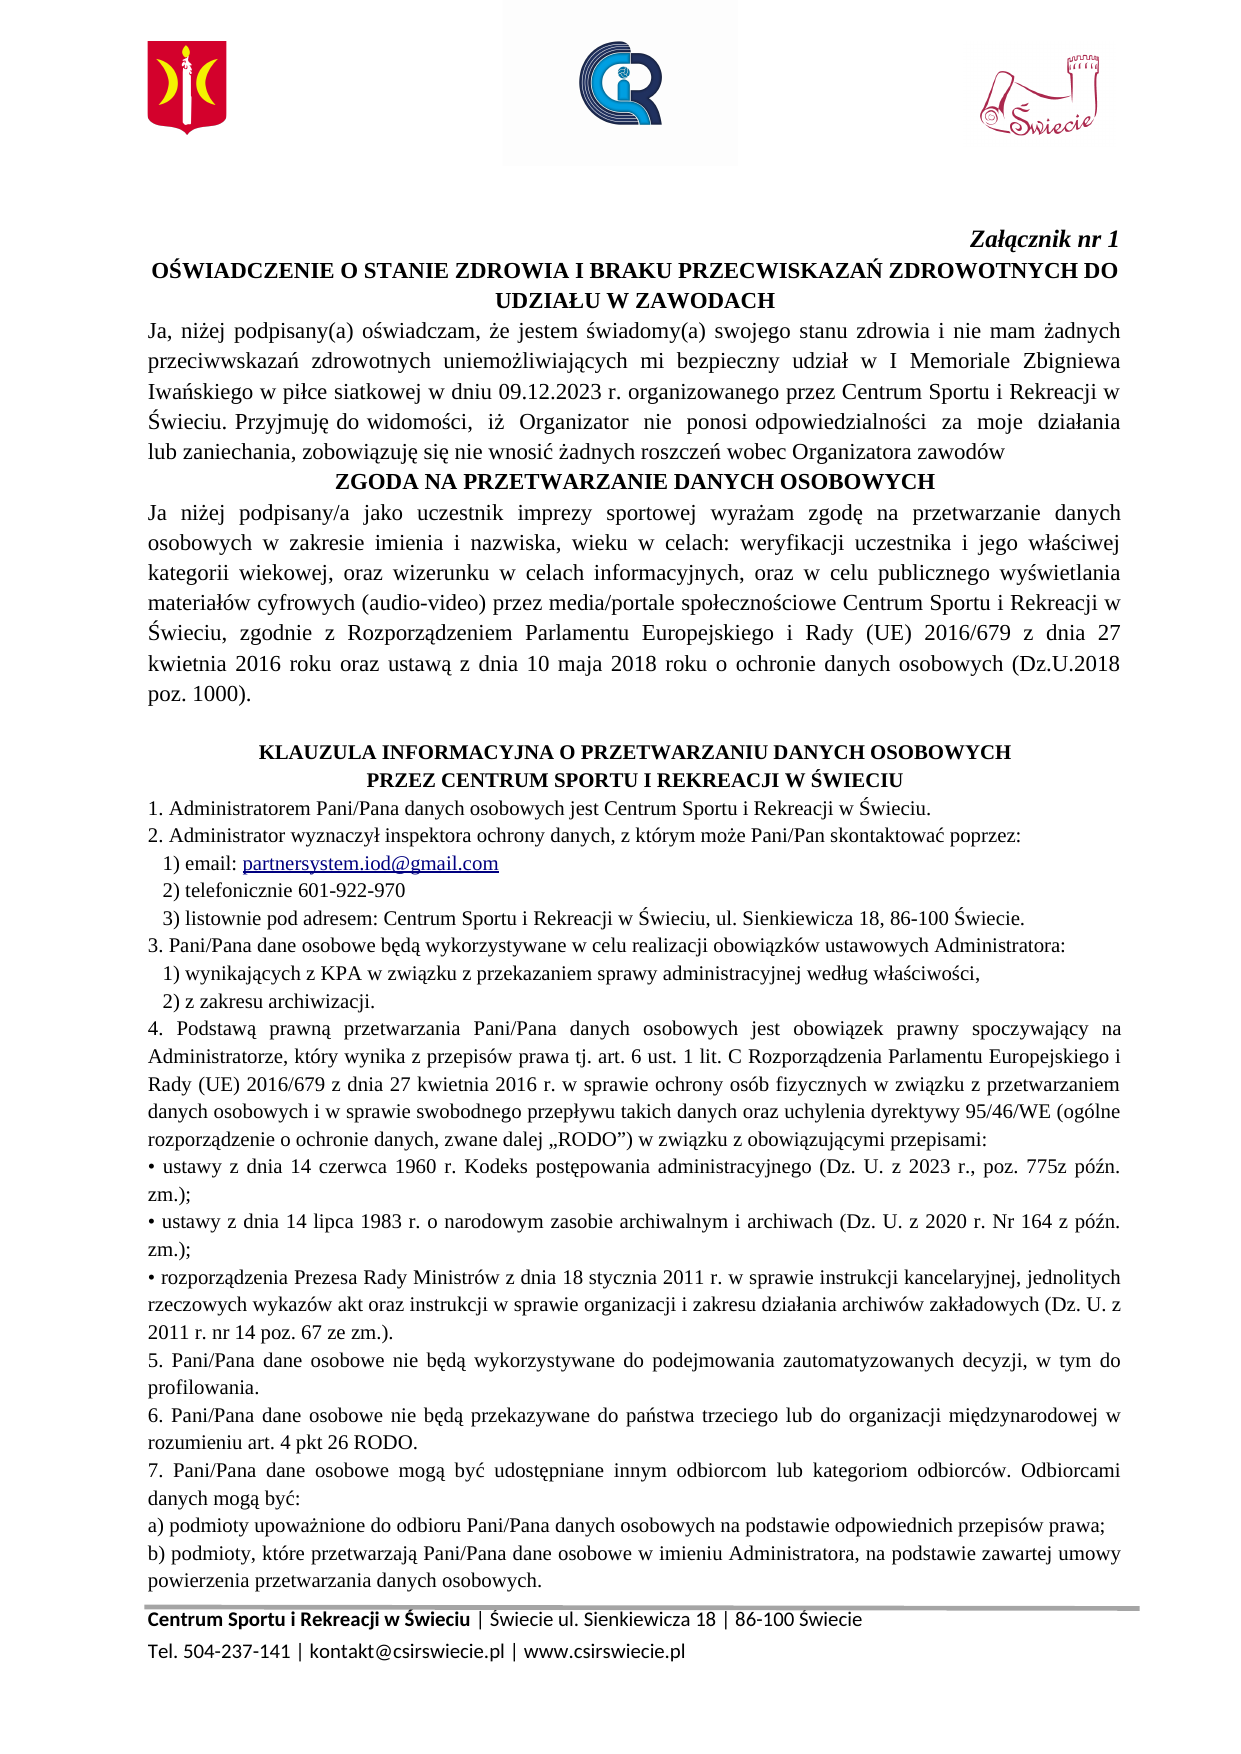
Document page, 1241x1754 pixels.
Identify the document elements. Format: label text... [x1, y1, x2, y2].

text Załącznik nr 1 [148, 224, 1122, 253]
text KLAUZULA INFORMACYJNA O PRZETWARZANIU DANYCH OSOBOWYCH [148, 740, 1122, 764]
text b) podmioty, które przetwarzają Pani/Pana dane osobowe w imieniu Administratora, na podstawie zawartej umowy powierzenia przetwarzania danych osobowych. [148, 1541, 1122, 1592]
text 6. Pani/Pana dane osobowe nie będą przekazywane do państwa trzeciego lub do organizacji międzynarodowej w rozumieniu art. 4 pkt 26 RODO. [148, 1403, 1122, 1454]
text Ja, niżej podpisany(a) oświadczam, że jestem świadomy(a) swojego stanu zdrowia i nie mam żadnych przeciwwskazań zdrowotnych uniemożliwiających mi bezpieczny udział w I Memoriale Zbigniewa Iwańskiego w piłce siatkowej w dniu 09.12.2023 r. organizowanego przez Centrum Sportu i Rekreacji w Świeciu. Przyjmuję do widomości, iż Organizator nie ponosi odpowiedzialności za moje działania lub zaniechania, zobowiązuję się nie wnosić żadnych roszczeń wobec Organizatora zawodów [148, 317, 1122, 464]
text • ustawy z dnia 14 lipca 1983 r. o narodowym zasobie archiwalnym i archiwach (Dz. U. z 2020 r. Nr 164 z późn. zm.); [148, 1209, 1122, 1261]
text • rozporządzenia Prezesa Rady Ministrów z dnia 18 stycznia 2011 r. w sprawie instrukcji kancelaryjnej, jednolitych rzeczowych wykazów akt oraz instrukcji w sprawie organizacji i zakresu działania archiwów zakładowych (Dz. U. z 2011 r. nr 14 poz. 67 ze zm.). [148, 1265, 1122, 1344]
text 1) wynikających z KPA w związku z przekazaniem sprawy administracyjnej według właściwości, [148, 961, 1122, 985]
text 3. Pani/Pana dane osobowe będą wykorzystywane w celu realizacji obowiązków ustawowych Administratora: [148, 933, 1122, 957]
text 1) email: partnersystem.iod@gmail.com [148, 851, 1122, 875]
text • ustawy z dnia 14 czerwca 1960 r. Kodeks postępowania administracyjnego (Dz. U. z 2023 r., poz. 775z późn. zm.); [148, 1154, 1122, 1206]
text Ja niżej podpisany/a jako uczestnik imprezy sportowej wyrażam zgodę na przetwarzanie danych osobowych w zakresie imienia i nazwiska, wieku w celach: weryfikacji uczestnika i jego właściwej kategorii wiekowej, oraz wizerunku w celach informacyjnych, oraz w celu publicznego wyświetlania materiałów cyfrowych (audio-video) przez media/portale społecznościowe Centrum Sportu i Rekreacji w Świeciu, zgodnie z Rozporządzeniem Parlamentu Europejskiego i Rady (UE) 2016/679 z dnia 27 kwietnia 2016 roku oraz ustawą z dnia 10 maja 2018 roku o ochronie danych osobowych (Dz.U.2018 poz. 1000). [148, 498, 1122, 706]
text 4. Podstawą prawną przetwarzania Pani/Pana danych osobowych jest obowiązek prawny spoczywający na Administratorze, który wynika z przepisów prawa tj. art. 6 ust. 1 lit. C Rozporządzenia Parlamentu Europejskiego i Rady (UE) 2016/679 z dnia 27 kwietnia 2016 r. w sprawie ochrony osób fizycznych w związku z przetwarzaniem danych osobowych i w sprawie swobodnego przepływu takich danych oraz uchylenia dyrektywy 95/46/WE (ogólne rozporządzenie o ochronie danych, zwane dalej „RODO”) w związku z obowiązującymi przepisami: [148, 1016, 1122, 1151]
text ZGODA NA PRZETWARZANIE DANYCH OSOBOWYCH [148, 468, 1122, 495]
text a) podmioty upoważnione do odbioru Pani/Pana danych osobowych na podstawie odpowiednich przepisów prawa; [148, 1513, 1122, 1537]
text 7. Pani/Pana dane osobowe mogą być udostępniane innym odbiorcom lub kategoriom odbiorców. Odbiorcami danych mogą być: [148, 1458, 1122, 1509]
text 1. Administratorem Pani/Pana danych osobowych jest Centrum Sportu i Rekreacji w Świeciu. [148, 795, 1122, 819]
text 2) telefonicznie 601-922-970 [148, 878, 1122, 902]
text 2) z zakresu archiwizacji. [148, 989, 1122, 1013]
text 3) listownie pod adresem: Centrum Sportu i Rekreacji w Świeciu, ul. Sienkiewicza 18, 86-100 Świecie. [148, 906, 1122, 930]
text 5. Pani/Pana dane osobowe nie będą wykorzystywane do podejmowania zautomatyzowanych decyzji, w tym do profilowania. [148, 1347, 1122, 1399]
text OŚWIADCZENIE O STANIE ZDROWIA I BRAKU PRZECWISKAZAŃ ZDROWOTNYCH DO UDZIAŁU W ZAWODACH [148, 257, 1122, 313]
text PRZEZ CENTRUM SPORTU I REKREACJI W ŚWIECIU [148, 768, 1122, 792]
text 2. Administrator wyznaczył inspektora ochrony danych, z którym może Pani/Pan skontaktować poprzez: [148, 823, 1122, 847]
